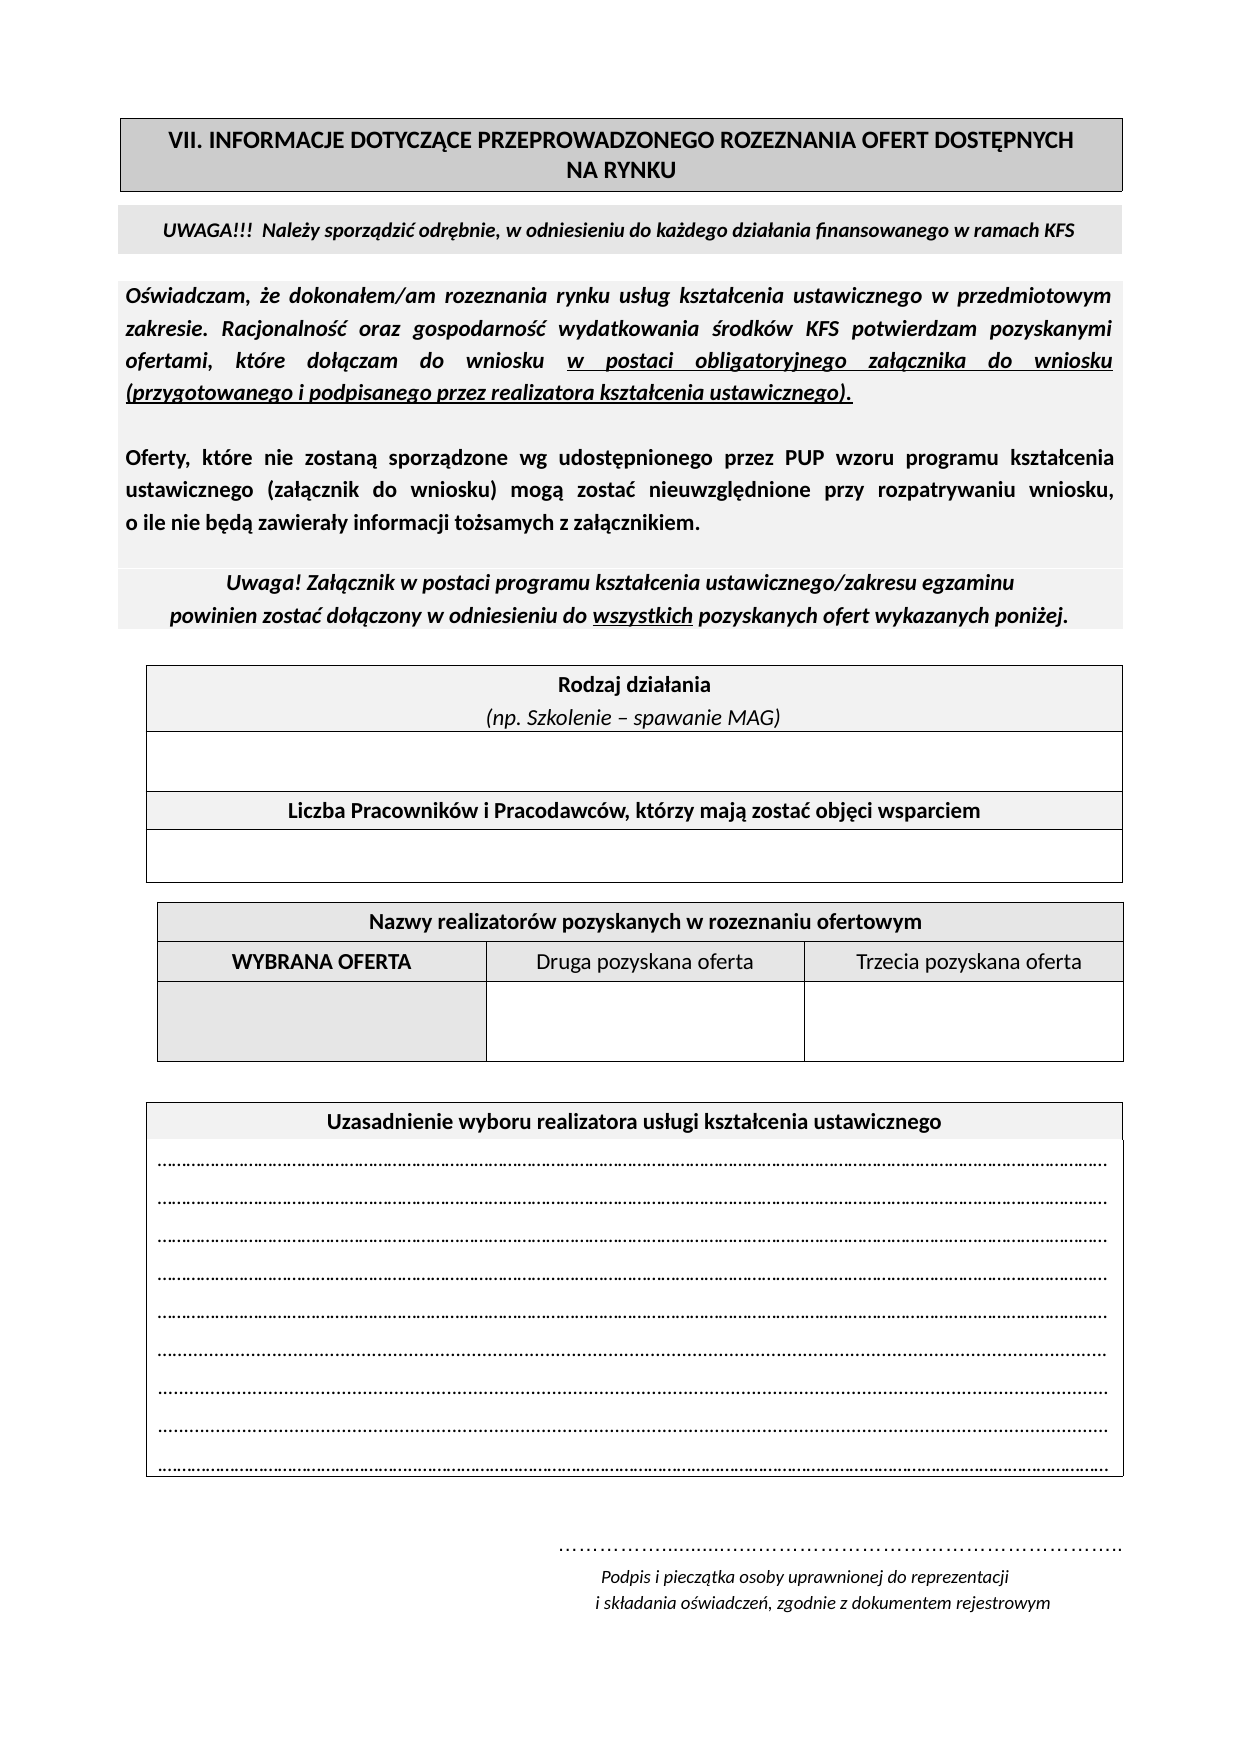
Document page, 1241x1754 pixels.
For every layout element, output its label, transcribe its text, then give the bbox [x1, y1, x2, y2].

table_header Rodzaj działania (np. Szkolenie – spawanie MAG) [147, 666, 1122, 731]
table_cell Liczba Pracowników i Pracodawców, którzy mają zostać objęci wsparciem [147, 792, 1122, 829]
table_cell [147, 830, 1122, 882]
table_cell ……………...........…..…………………………………………….. Podpis i pieczątka osoby uprawnionej do reprezentacji i składania oświadczeń, zgodnie z dokumentem rejestrowym [146, 1477, 1123, 1614]
table_header Oświadczam, że dokonałem/am rozeznania rynku usług kształcenia ustawicznego w przedmiotowym zakresie. Racjonalność oraz gospodarność wydatkowania środków KFS potwierdzam pozyskanymi ofertami, które dołączam do wniosku w postaci obligatoryjnego załącznika do wniosku (przygotowanego i podpisanego przez realizatora kształcenia ustawicznego). Oferty, które nie zostaną sporządzone wg udostępnionego przez PUP wzoru programu kształcenia ustawicznego (załącznik do wniosku) mogą zostać nieuwzględnione przy rozpatrywaniu wniosku, o ile nie będą zawierały informacji tożsamych z załącznikiem. [118, 281, 1123, 568]
table_cell [158, 982, 486, 1061]
table_cell Uzasadnienie wyboru realizatora usługi kształcenia ustawicznego [147, 1103, 1122, 1139]
table_cell [147, 732, 1122, 791]
table_cell [487, 982, 804, 1061]
table_cell Uwaga! Załącznik w postaci programu kształcenia ustawicznego/zakresu egzaminu powinien zostać dołączony w odniesieniu do wszystkich pozyskanych ofert wykazanych poniżej. [118, 569, 1123, 629]
table_cell [146, 883, 1123, 1074]
table_cell Trzecia pozyskana oferta [805, 942, 1123, 981]
table_cell [805, 982, 1123, 1061]
table_header Nazwy realizatorów pozyskanych w rozeznaniu ofertowym [158, 903, 1123, 941]
table_header UWAGA!!! Należy sporządzić odrębnie, w odniesieniu do każdego działania finansowanego w ramach KFS [118, 205, 1122, 254]
table_cell ………………………………………………………………………………………………………………………………………………………………………………………………………………………………………………………………………………………………………………………………………………………………………………………………………………………………………………………………………………………………………………………………………………………………………………………………………………………………………………………………………………………………………………………………………………………………………………………………………………………………………………………………………………………………………………….............................................................................................................................................................................................................................................................................................................................................................................................................................................................................................................................................................……………………………………………..……………………………………………………………………………………………………………………………… [147, 1140, 1123, 1476]
table_header VII. INFORMACJE DOTYCZĄCE PRZEPROWADZONEGO ROZEZNANIA OFERT DOSTĘPNYCH NA RYNKU [121, 119, 1122, 191]
table_cell Druga pozyskana oferta [487, 942, 804, 981]
table_cell WYBRANA OFERTA [158, 942, 486, 981]
table_cell [146, 1074, 1123, 1102]
